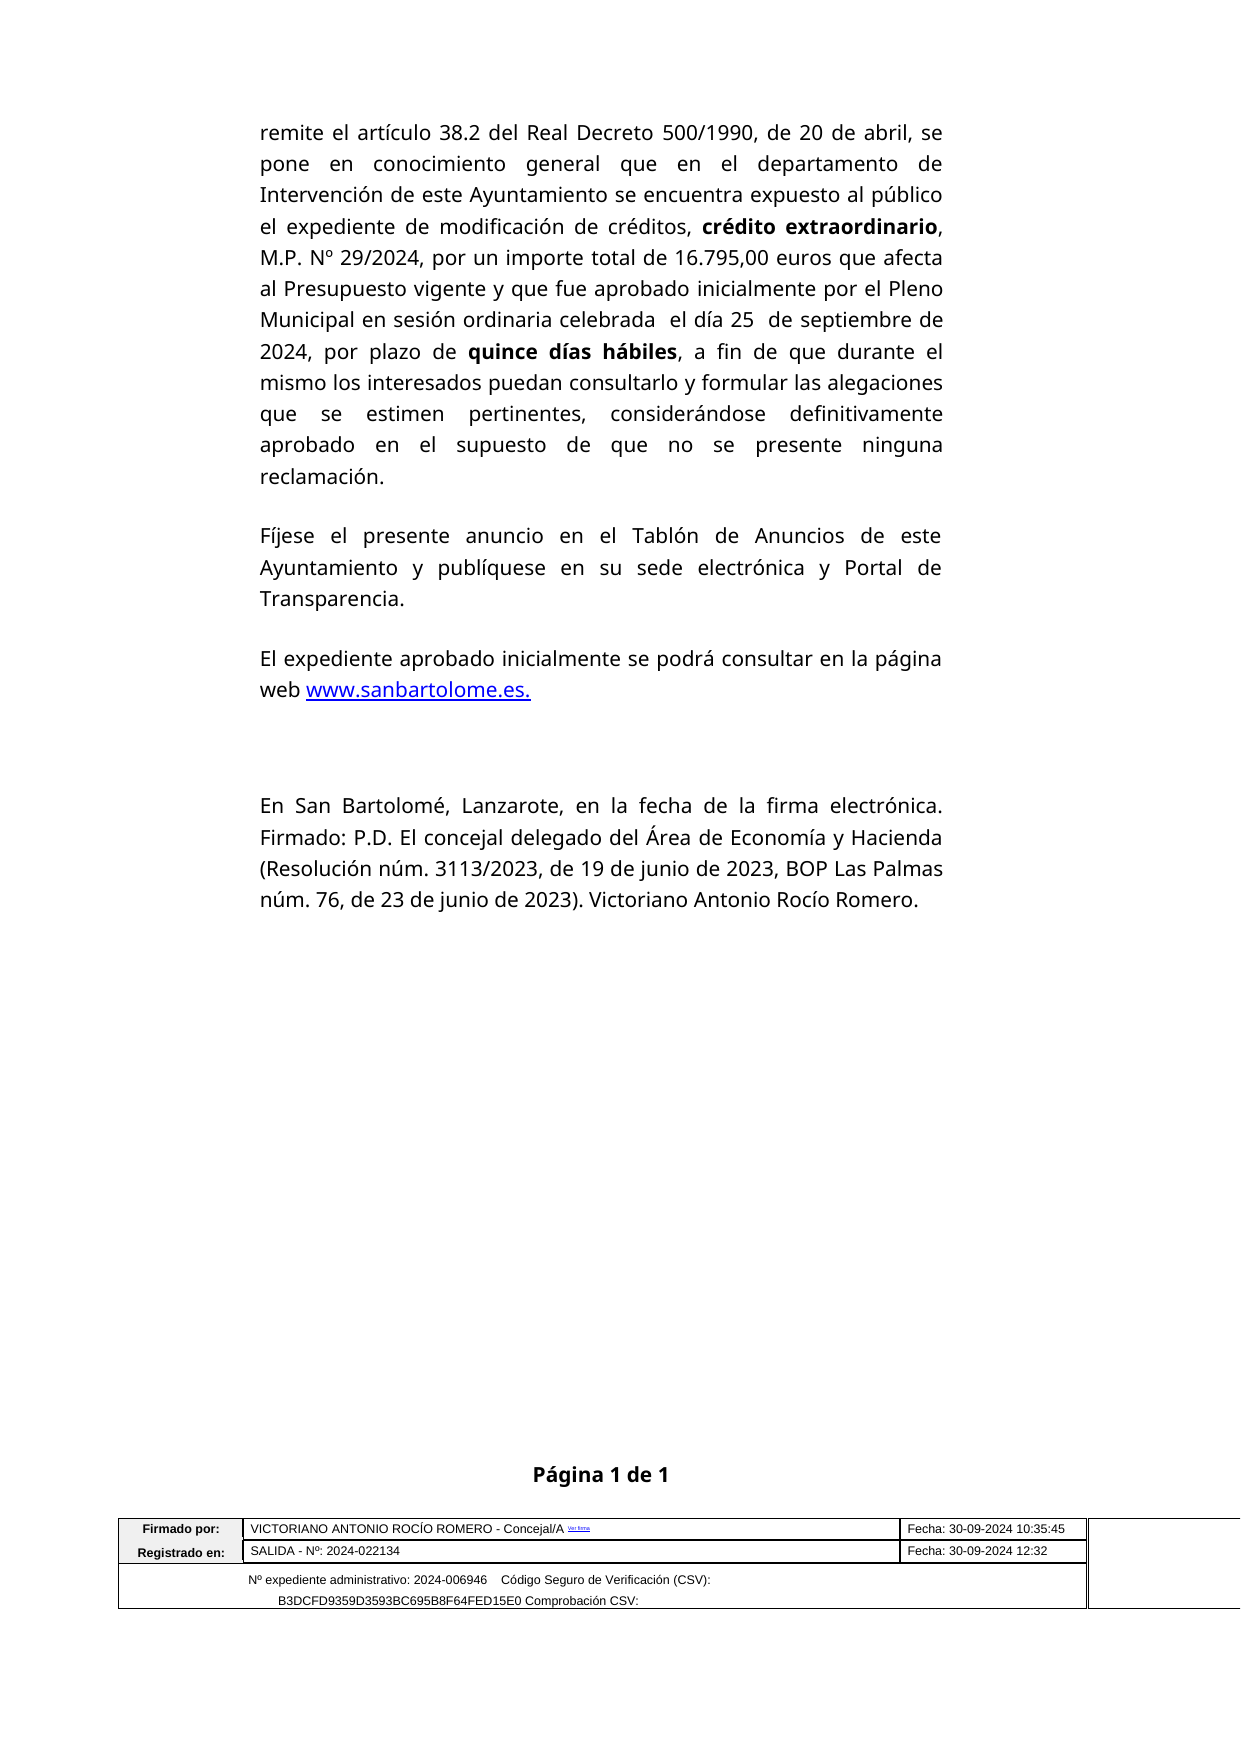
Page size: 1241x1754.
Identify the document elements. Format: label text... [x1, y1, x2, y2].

table_cell Registrado en: [119, 1543, 242, 1560]
text El expediente aprobado inicialmente se podrá consultar en la página web www.sanbartolome.es. [259, 644, 943, 704]
text En San Bartolomé, Lanzarote, en la fecha de la firma electrónica. Firmado: P.D. El concejal delegado del Área de Economía y Hacienda (Resolución núm. 3113/2023, de 19 de junio de 2023, BOP Las Palmas núm. 76, de 23 de junio de 2023). Victoriano Antonio Rocío Romero. [259, 791, 943, 913]
table_header Fecha: 30-09-2024 10:35:45 [901, 1519, 1086, 1539]
text Página 1 de 1 [228, 1461, 973, 1489]
table_header [1089, 1519, 1240, 1608]
text remite el artículo 38.2 del Real Decreto 500/1990, de 20 de abril, se pone en conocimiento general que en el departamento de Intervención de este Ayuntamiento se encuentra expuesto al público el expediente de modificación de créditos, crédito extraordinario, M.P. Nº 29/2024, por un importe total de 16.795,00 euros que afecta al Presupuesto vigente y que fue aprobado inicialmente por el Pleno Municipal en sesión ordinaria celebrada el día 25 de septiembre de 2024, por plazo de quince días hábiles, a fin de que durante el mismo los interesados puedan consultarlo y formular las alegaciones que se estimen pertinentes, considerándose definitivamente aprobado en el supuesto de que no se presente ninguna reclamación. [259, 118, 943, 490]
table_cell Nº expediente administrativo: 2024-006946 Código Seguro de Verificación (CSV): B3DCFD9359D3593BC695B8F64FED15E0 Comprobación CSV: [119, 1564, 1086, 1608]
table_cell Fecha: 30-09-2024 12:32 [901, 1541, 1086, 1562]
table_header VICTORIANO ANTONIO ROCÍO ROMERO - Concejal/A Ver firma [244, 1519, 899, 1539]
table_header Firmado por: [119, 1519, 242, 1537]
text Fíjese el presente anuncio en el Tablón de Anuncios de este Ayuntamiento y publíquese en su sede electrónica y Portal de Transparencia. [259, 522, 943, 613]
table_cell SALIDA - Nº: 2024-022134 [244, 1541, 899, 1562]
